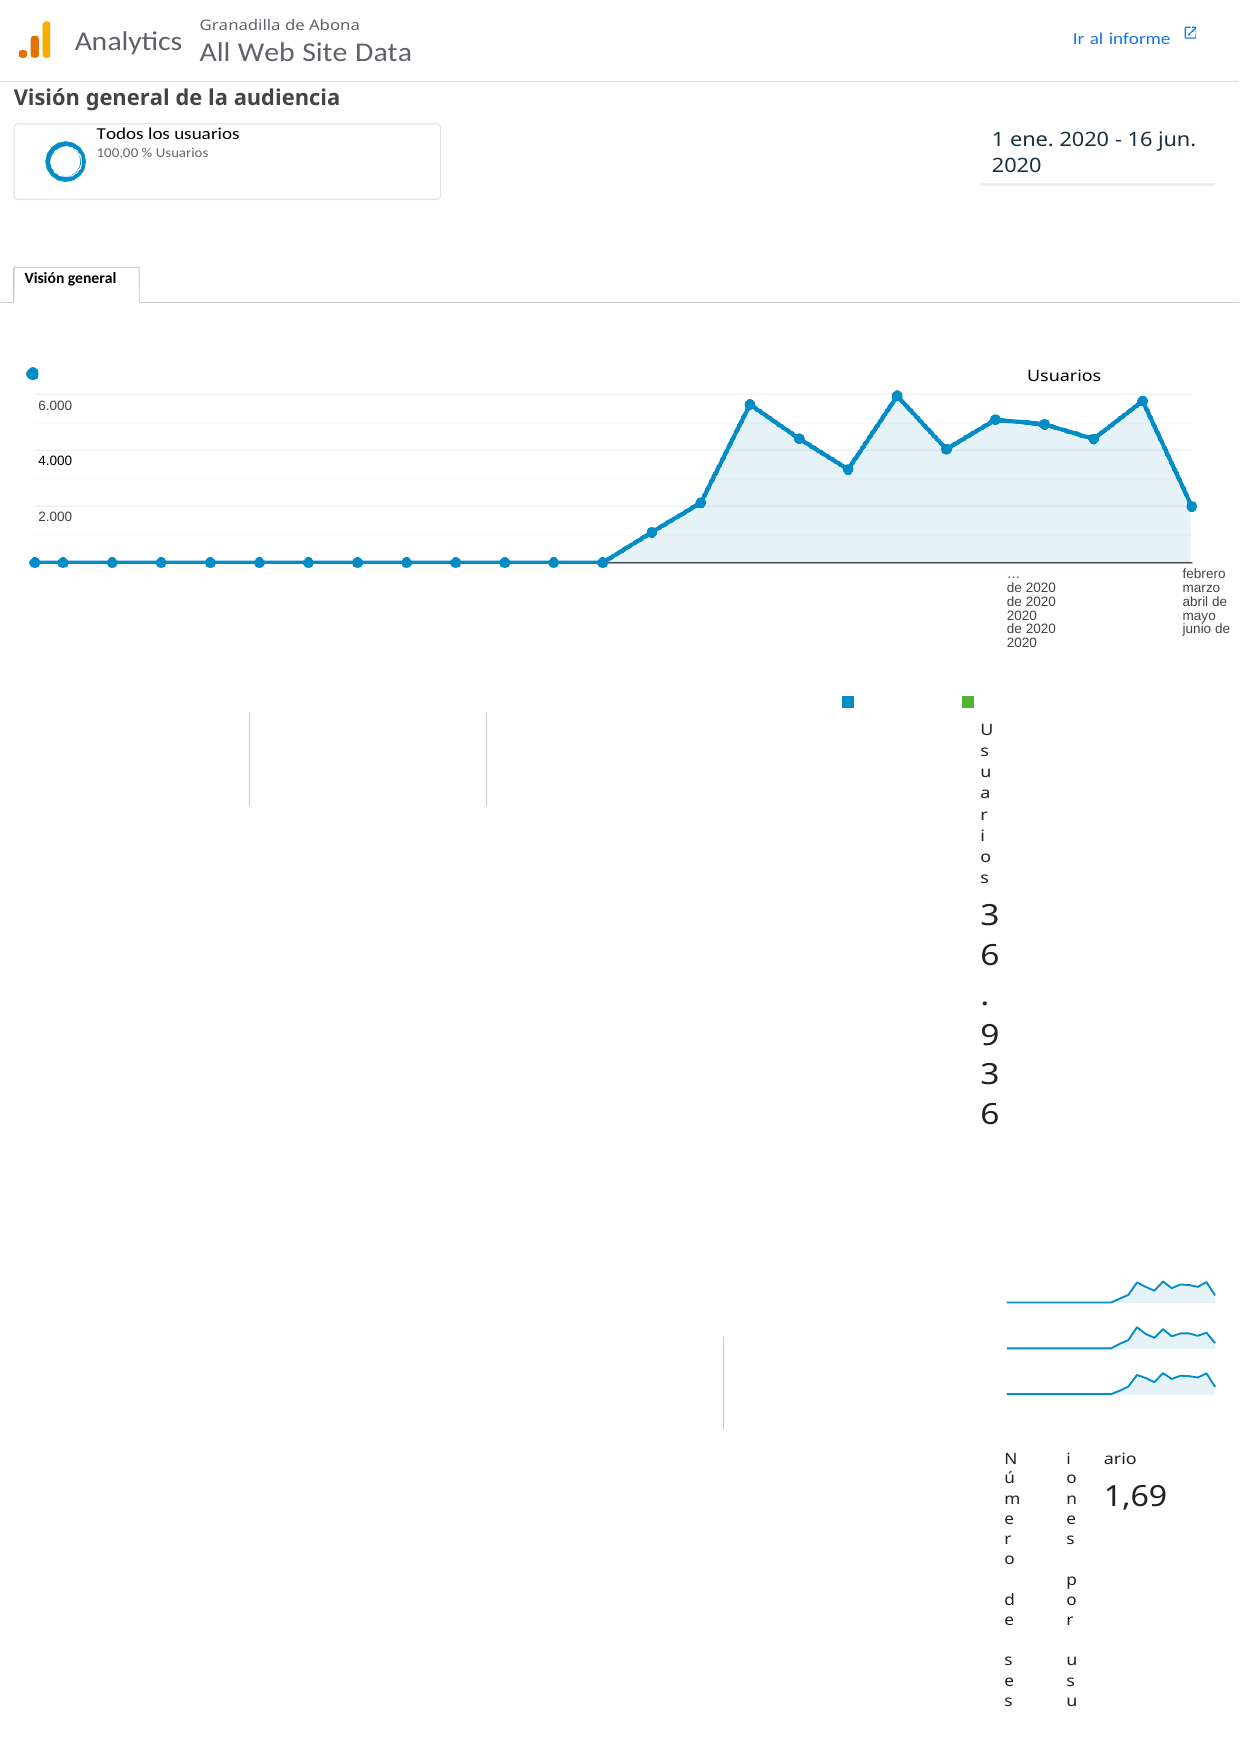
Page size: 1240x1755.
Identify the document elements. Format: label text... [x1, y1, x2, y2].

subtitle 1,69 [1103, 1475, 1233, 1515]
subtitle Ir al informe [1073, 28, 1233, 48]
text Analytics [74, 24, 183, 56]
text 1 ene. 2020 - 16 jun. 2020 [992, 125, 1233, 179]
text Granadilla de Abona [199, 15, 417, 35]
text Número de sesiones por usuario [1103, 1448, 1230, 1468]
text Visión general de la audiencia [13, 82, 417, 112]
subtitle All Web Site Data [199, 35, 417, 68]
text Usuarios [1027, 365, 1233, 386]
text … febrero de 2020 marzo de 2020 abril de 2020 mayo de 2020 junio de 2020 [1007, 386, 1233, 650]
text Número de sesiones por usuario [1066, 1448, 1071, 1711]
